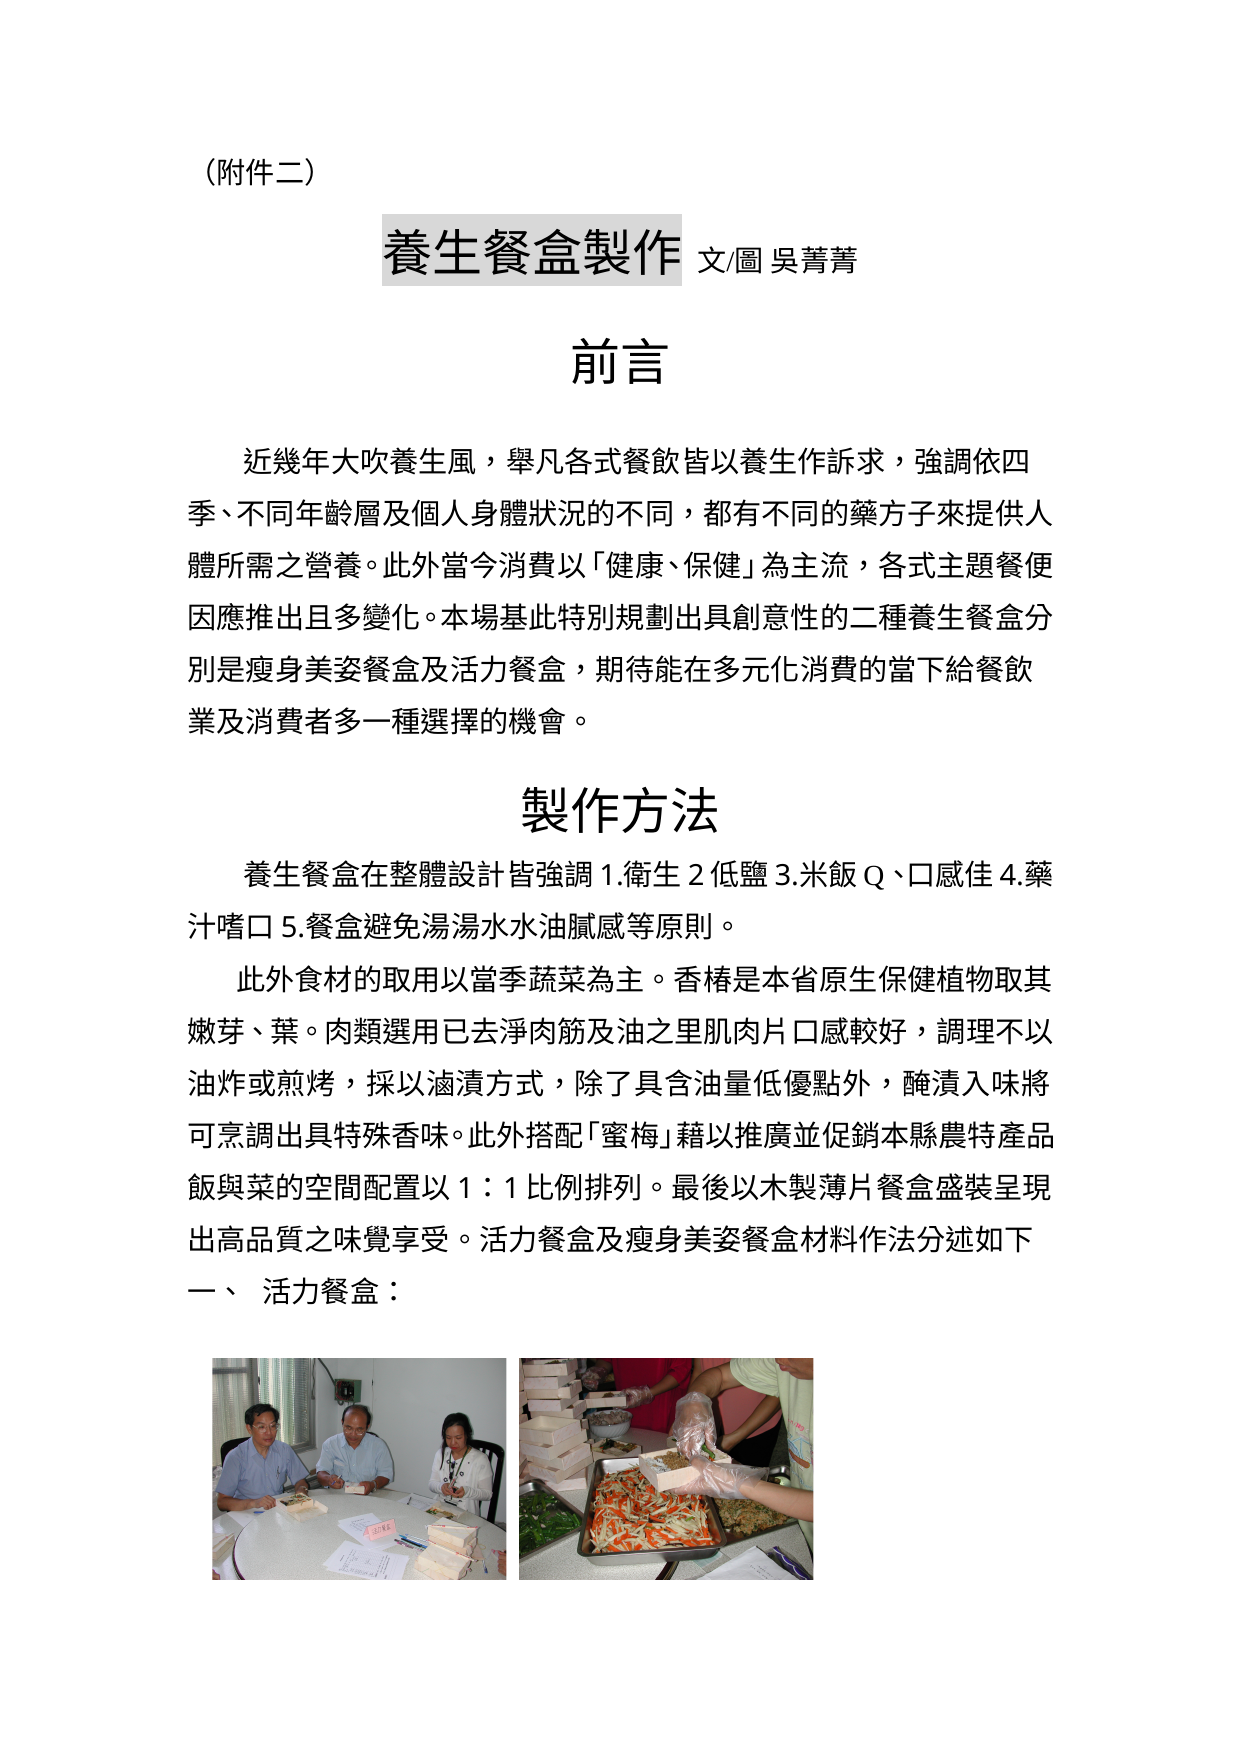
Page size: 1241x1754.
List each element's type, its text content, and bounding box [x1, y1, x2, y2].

text 養生餐盒製作 文/圖 吳菁菁 [187, 213, 1053, 286]
text 近幾年大吹養生風，舉凡各式餐飲皆以養生作訴求，強調依四季、不同年齡層及個人身體狀況的不同，都有不同的藥方子來提供人體所需之營養。此外當今消費以「健康、保健」為主流，各式主題餐便因應推出且多變化。本場基此特別規劃出具創意性的二種養生餐盒分別是瘦身美姿餐盒及活力餐盒，期待能在多元化消費的當下給餐飲業及消費者多一種選擇的機會。 [187, 431, 1053, 743]
picture [212, 1358, 507, 1580]
list 活力餐盒： [187, 1261, 1053, 1313]
text 此外食材的取用以當季蔬菜為主。香椿是本省原生保健植物取其嫩芽、葉。肉類選用已去淨肉筋及油之里肌肉片口感較好，調理不以油炸或煎烤，採以滷漬方式，除了具含油量低優點外，醃漬入味將可烹調出具特殊香味。此外搭配「蜜梅」藉以推廣並促銷本縣農特產品。飯與菜的空間配置以1：1比例排列。最後以木製薄片餐盒盛裝呈現出高品質之味覺享受。活力餐盒及瘦身美姿餐盒材料作法分述如下 [187, 948, 1053, 1261]
text 養生餐盒在整體設計皆強調1.衛生2低鹽3.米飯Q、口感佳4.藥汁嗜口5.餐盒避免湯湯水水油膩感等原則。 [187, 844, 1053, 948]
picture [519, 1358, 814, 1580]
text 製作方法 [187, 772, 1053, 844]
text 前言 [187, 322, 1053, 394]
text （附件二） [187, 150, 1053, 192]
